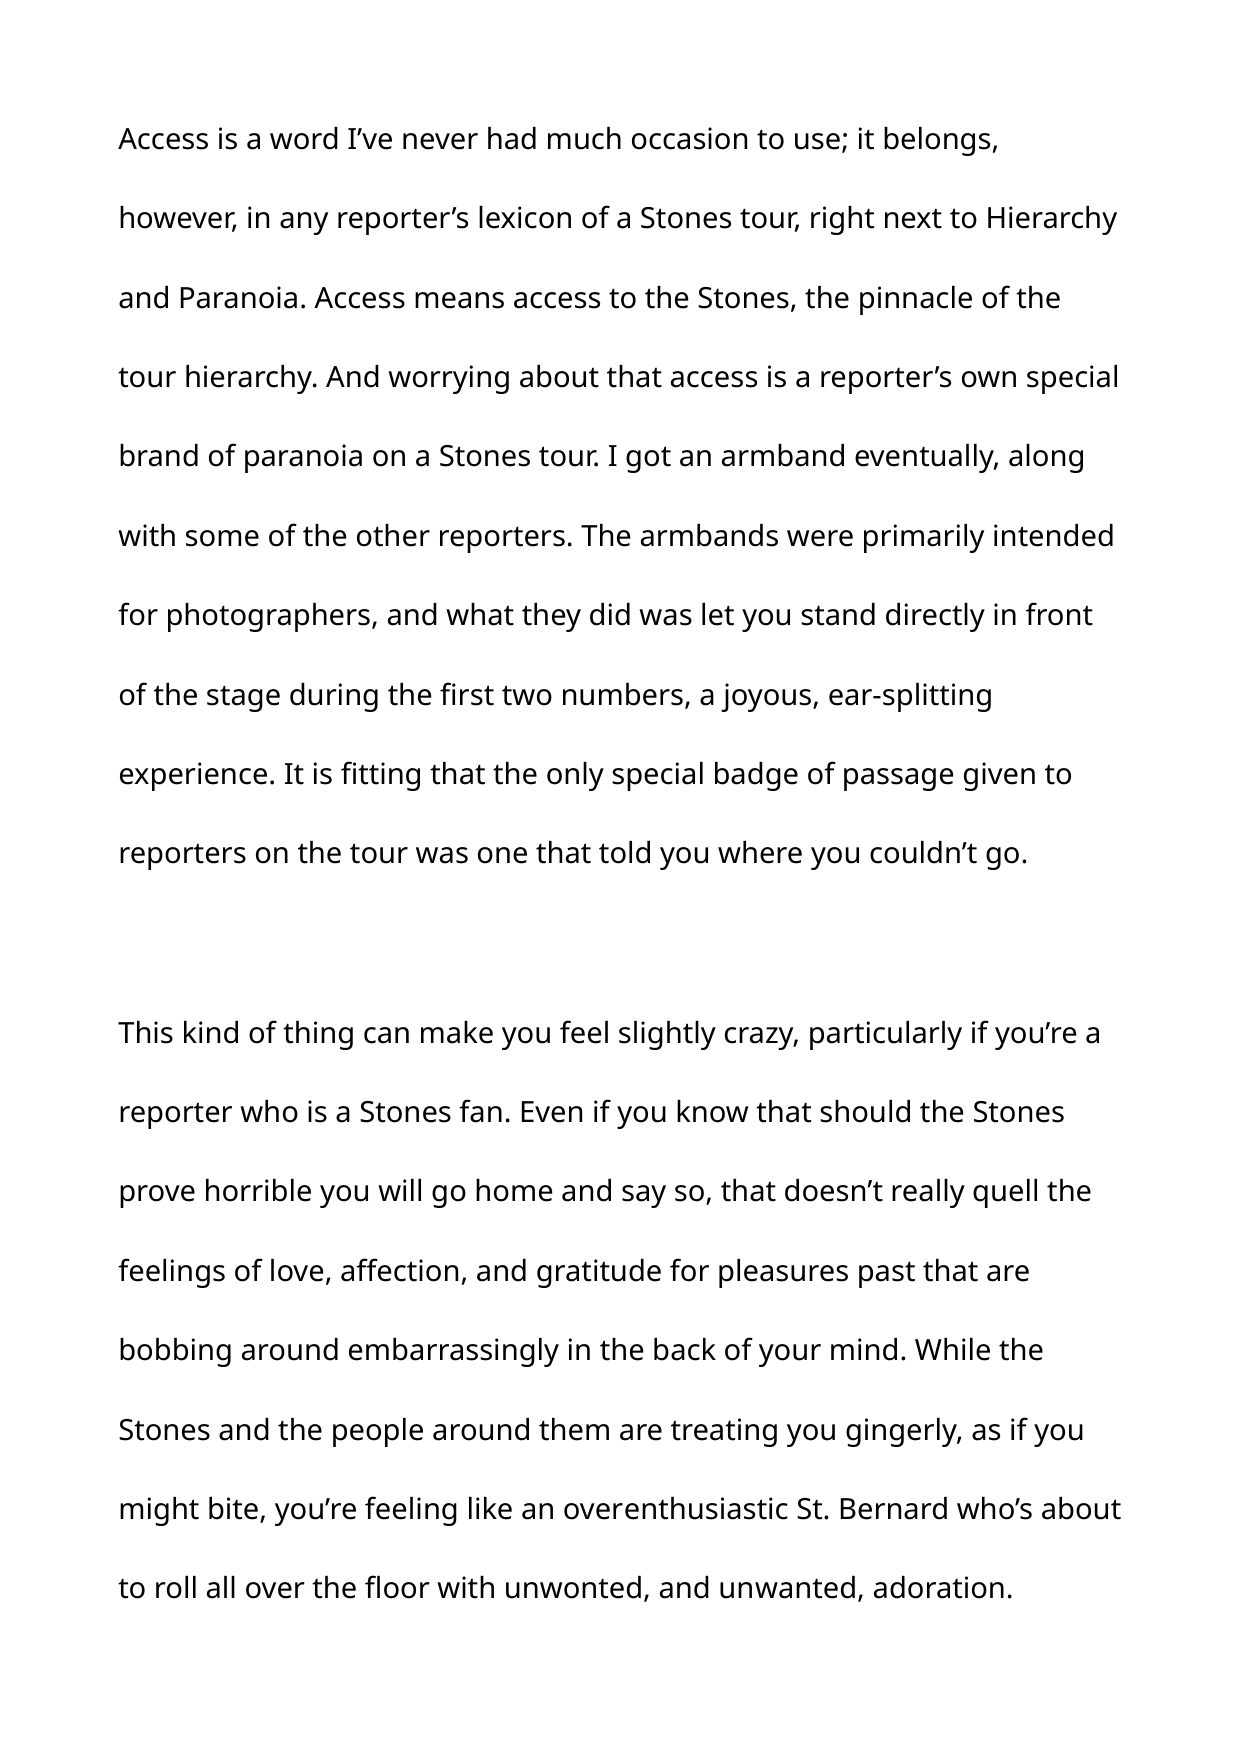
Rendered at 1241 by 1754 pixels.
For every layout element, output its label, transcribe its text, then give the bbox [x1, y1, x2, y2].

text This kind of thing can make you feel slightly crazy, particularly if you’re a reporter who is a Stones fan. Even if you know that should the Stones prove horrible you will go home and say so, that doesn’t really quell the feelings of love, affection, and gratitude for pleasures past that are bobbing around embarrassingly in the back of your mind. While the Stones and the people around them are treating you gingerly, as if you might bite, you’re feeling like an over­enthusiastic St. Bernard who’s about to roll all over the floor with unwonted, and un­wanted, adoration. [118, 1012, 1122, 1607]
text Access is a word I’ve never had much occasion to use; it belongs, however, in any reporter’s lexicon of a Stones tour, right next to Hierarchy and Paranoia. Access means access to the Stones, the pinnacle of the tour hierarchy. And worrying about that access is a reporter’s own special brand of paranoia on a Stones tour. I got an armband eventually, along with some of the other reporters. The armbands were primarily intended for photographers, and what they did was let you stand directly in front of the stage during the first two numbers, a joyous, ear-splitting experience. It is fitting that the only special badge of passage given to reporters on the tour was one that told you where you couldn’t go. [118, 118, 1122, 872]
